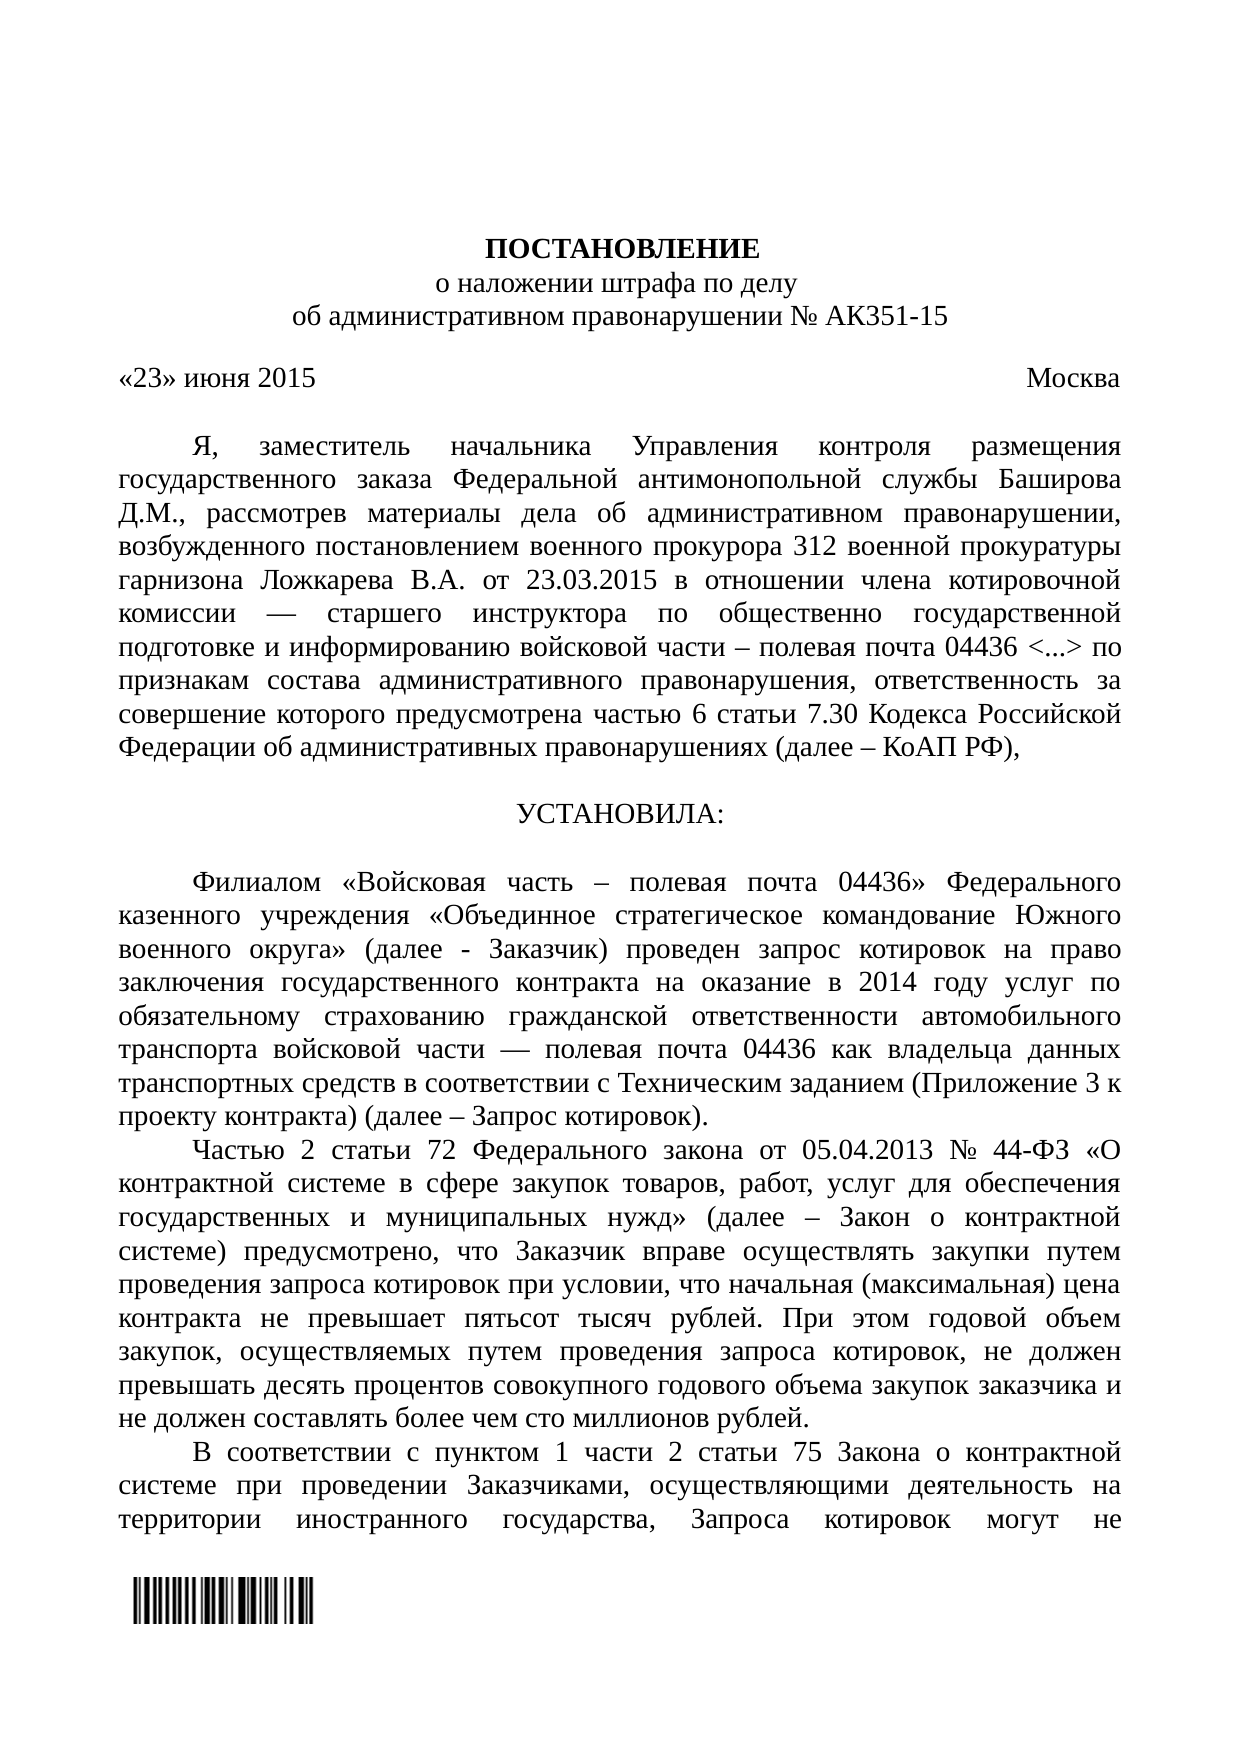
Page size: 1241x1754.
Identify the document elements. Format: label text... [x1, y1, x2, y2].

text ПОСТАНОВЛЕНИЕ [117, 231, 1078, 265]
text Филиалом «Войсковая часть – полевая почта 04436» Федерального казенного учреждения «Объединное стратегическое командование Южного военного округа» (далее - Заказчик) проведен запрос котировок на право заключения государственного контракта на оказание в 2014 году услуг по обязательному страхованию гражданской ответственности автомобильного транспорта войсковой части — полевая почта 04436 как владельца данных транспортных средств в соответствии с Техническим заданием (Приложение 3 к проекту контракта) (далее – Запрос котировок). [118, 864, 1122, 1132]
text о наложении штрафа по делу [118, 265, 1122, 298]
text УСТАНОВИЛА: [118, 797, 1122, 830]
text Частью 2 статьи 72 Федерального закона от 05.04.2013 № 44-ФЗ «О контрактной системе в сфере закупок товаров, работ, услуг для обеспечения государственных и муниципальных нужд» (далее – Закон о контрактной системе) предусмотрено, что Заказчик вправе осуществлять закупки путем проведения запроса котировок при условии, что начальная (максимальная) цена контракта не превышает пятьсот тысяч рублей. При этом годовой объем закупок, осуществляемых путем проведения запроса котировок, не должен превышать десять процентов совокупного годового объема закупок заказчика и не должен составлять более чем сто миллионов рублей. [118, 1132, 1122, 1434]
text «23» июня 2015 Москва [118, 361, 1122, 394]
text Я, заместитель начальника Управления контроля размещения государственного заказа Федеральной антимонопольной службы Баширова Д.М., рассмотрев материалы дела об административном правонарушении, возбужденного постановлением военного прокурора 312 военной прокуратуры гарнизона Ложкарева В.А. от 23.03.2015 в отношении члена котировочной комиссии — старшего инструктора по общественно государственной подготовке и информированию войсковой части – полевая почта 04436 <...> по признакам состава административного правонарушения, ответственность за совершение которого предусмотрена частью 6 статьи 7.30 Кодекса Российской Федерации об административных правонарушениях (далее – КоАП РФ), [118, 428, 1122, 763]
picture [118, 1577, 331, 1624]
text об административном правонарушении № АК351-15 [118, 298, 1122, 332]
text В соответствии с пунктом 1 части 2 статьи 75 Закона о контрактной системе при проведении Заказчиками, осуществляющими деятельность на территории иностранного государства, Запроса котировок могут не [118, 1434, 1122, 1534]
